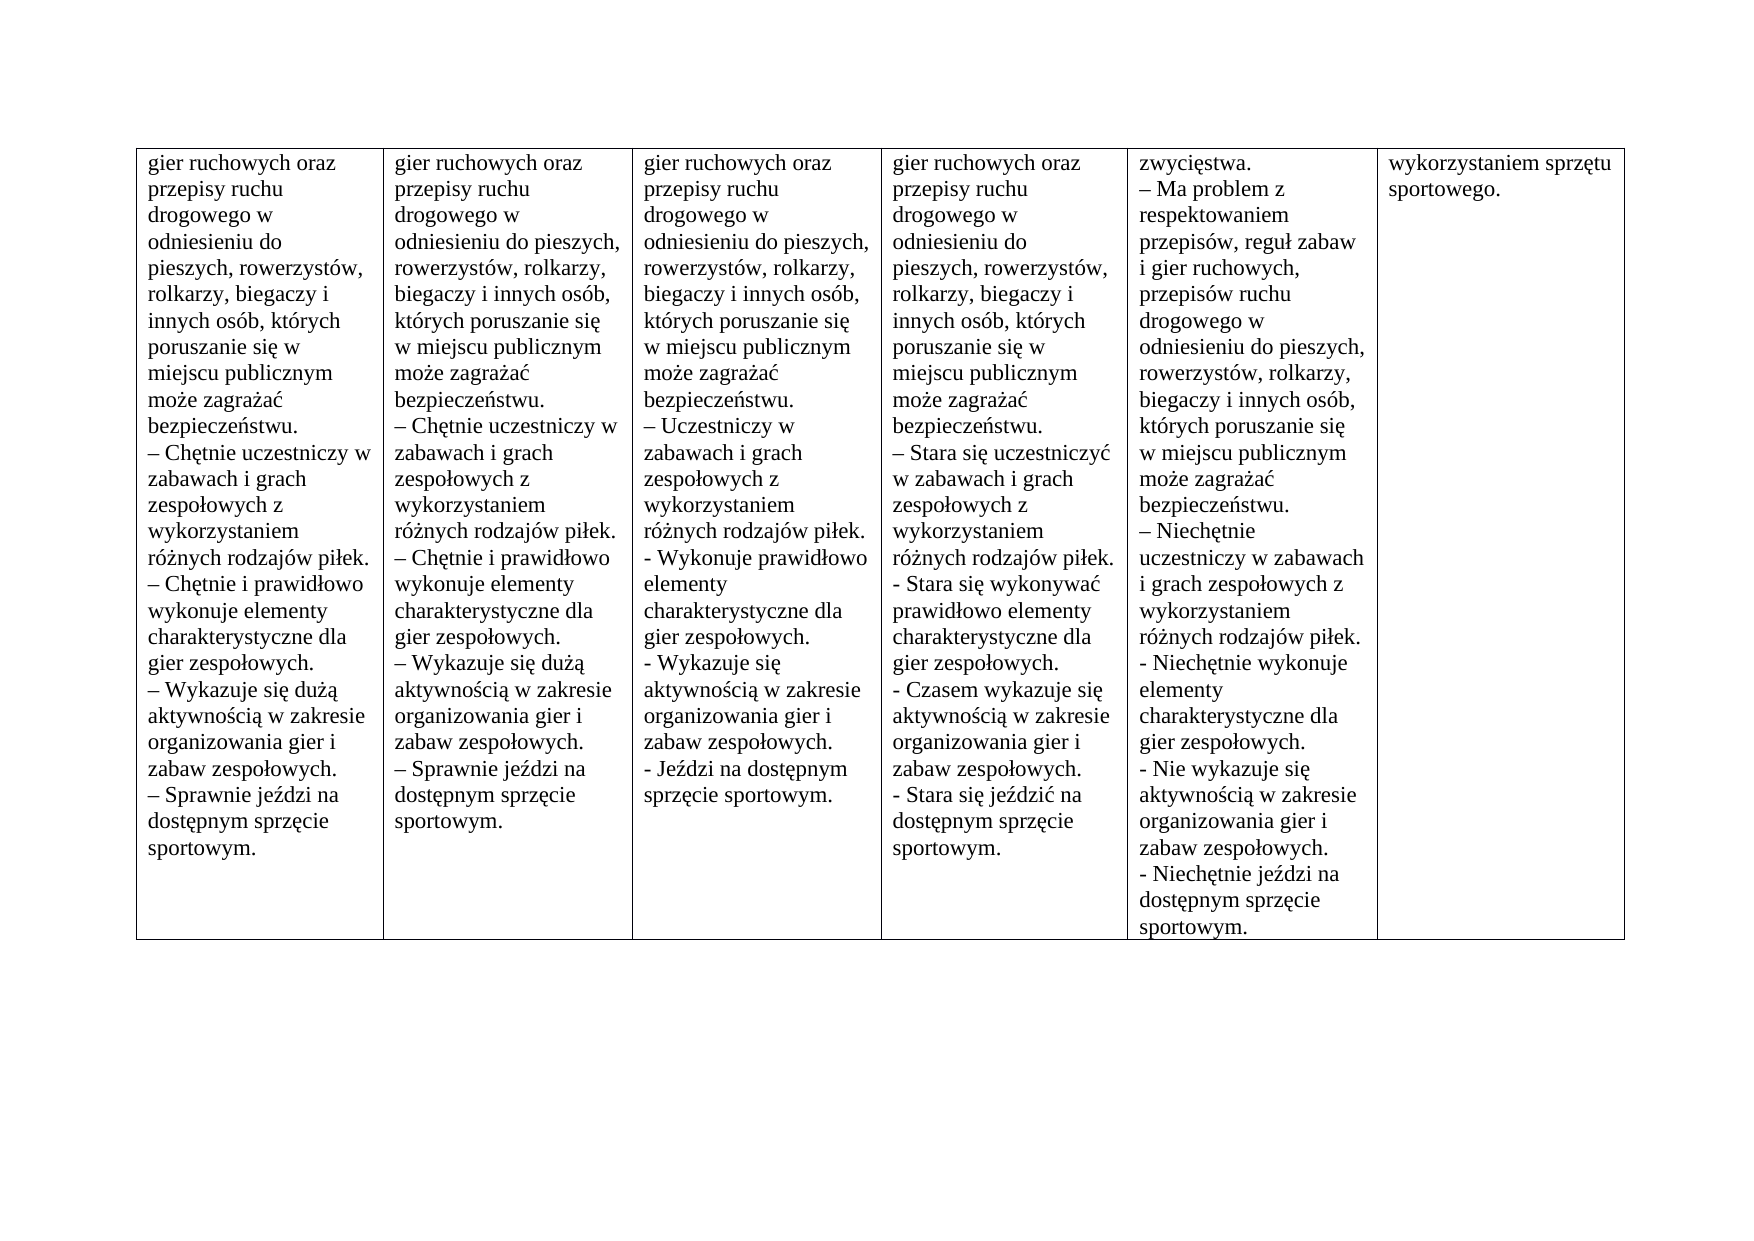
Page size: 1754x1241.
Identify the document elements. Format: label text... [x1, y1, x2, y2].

table_cell gier ruchowych oraz przepisy ruchu drogowego w odniesieniu do pieszych, rowerzystów, rolkarzy, biegaczy i innych osób, których poruszanie się w miejscu publicznym może zagrażać bezpieczeństwu. – Chętnie uczestniczy w zabawach i grach zespołowych z wykorzystaniem różnych rodzajów piłek. – Chętnie i prawidłowo wykonuje elementy charakterystyczne dla gier zespołowych. – Wykazuje się dużą aktywnością w zakresie organizowania gier i zabaw zespołowych. – Sprawnie jeździ na dostępnym sprzęcie sportowym. [384, 149, 632, 939]
table_cell gier ruchowych oraz przepisy ruchu drogowego w odniesieniu do pieszych, rowerzystów, rolkarzy, biegaczy i innych osób, których poruszanie się w miejscu publicznym może zagrażać bezpieczeństwu. – Uczestniczy w zabawach i grach zespołowych z wykorzystaniem różnych rodzajów piłek. - Wykonuje prawidłowo elementy charakterystyczne dla gier zespołowych. - Wykazuje się aktywnością w zakresie organizowania gier i zabaw zespołowych. - Jeździ na dostępnym sprzęcie sportowym. [633, 149, 881, 939]
table_cell zwycięstwa. – Ma problem z respektowaniem przepisów, reguł zabaw i gier ruchowych, przepisów ruchu drogowego w odniesieniu do pieszych, rowerzystów, rolkarzy, biegaczy i innych osób, których poruszanie się w miejscu publicznym może zagrażać bezpieczeństwu. – Niechętnie uczestniczy w zabawach i grach zespołowych z wykorzystaniem różnych rodzajów piłek. - Niechętnie wykonuje elementy charakterystyczne dla gier zespołowych. - Nie wykazuje się aktywnością w zakresie organizowania gier i zabaw zespołowych. - Niechętnie jeździ na dostępnym sprzęcie sportowym. [1128, 149, 1377, 939]
table_cell wykorzystaniem sprzętu sportowego. [1378, 149, 1624, 939]
table_cell gier ruchowych oraz przepisy ruchu drogowego w odniesieniu do pieszych, rowerzystów, rolkarzy, biegaczy i innych osób, których poruszanie się w miejscu publicznym może zagrażać bezpieczeństwu. – Chętnie uczestniczy w zabawach i grach zespołowych z wykorzystaniem różnych rodzajów piłek. – Chętnie i prawidłowo wykonuje elementy charakterystyczne dla gier zespołowych. – Wykazuje się dużą aktywnością w zakresie organizowania gier i zabaw zespołowych. – Sprawnie jeździ na dostępnym sprzęcie sportowym. [137, 149, 383, 939]
table_cell gier ruchowych oraz przepisy ruchu drogowego w odniesieniu do pieszych, rowerzystów, rolkarzy, biegaczy i innych osób, których poruszanie się w miejscu publicznym może zagrażać bezpieczeństwu. – Stara się uczestniczyć w zabawach i grach zespołowych z wykorzystaniem różnych rodzajów piłek. - Stara się wykonywać prawidłowo elementy charakterystyczne dla gier zespołowych. - Czasem wykazuje się aktywnością w zakresie organizowania gier i zabaw zespołowych. - Stara się jeździć na dostępnym sprzęcie sportowym. [882, 149, 1127, 939]
